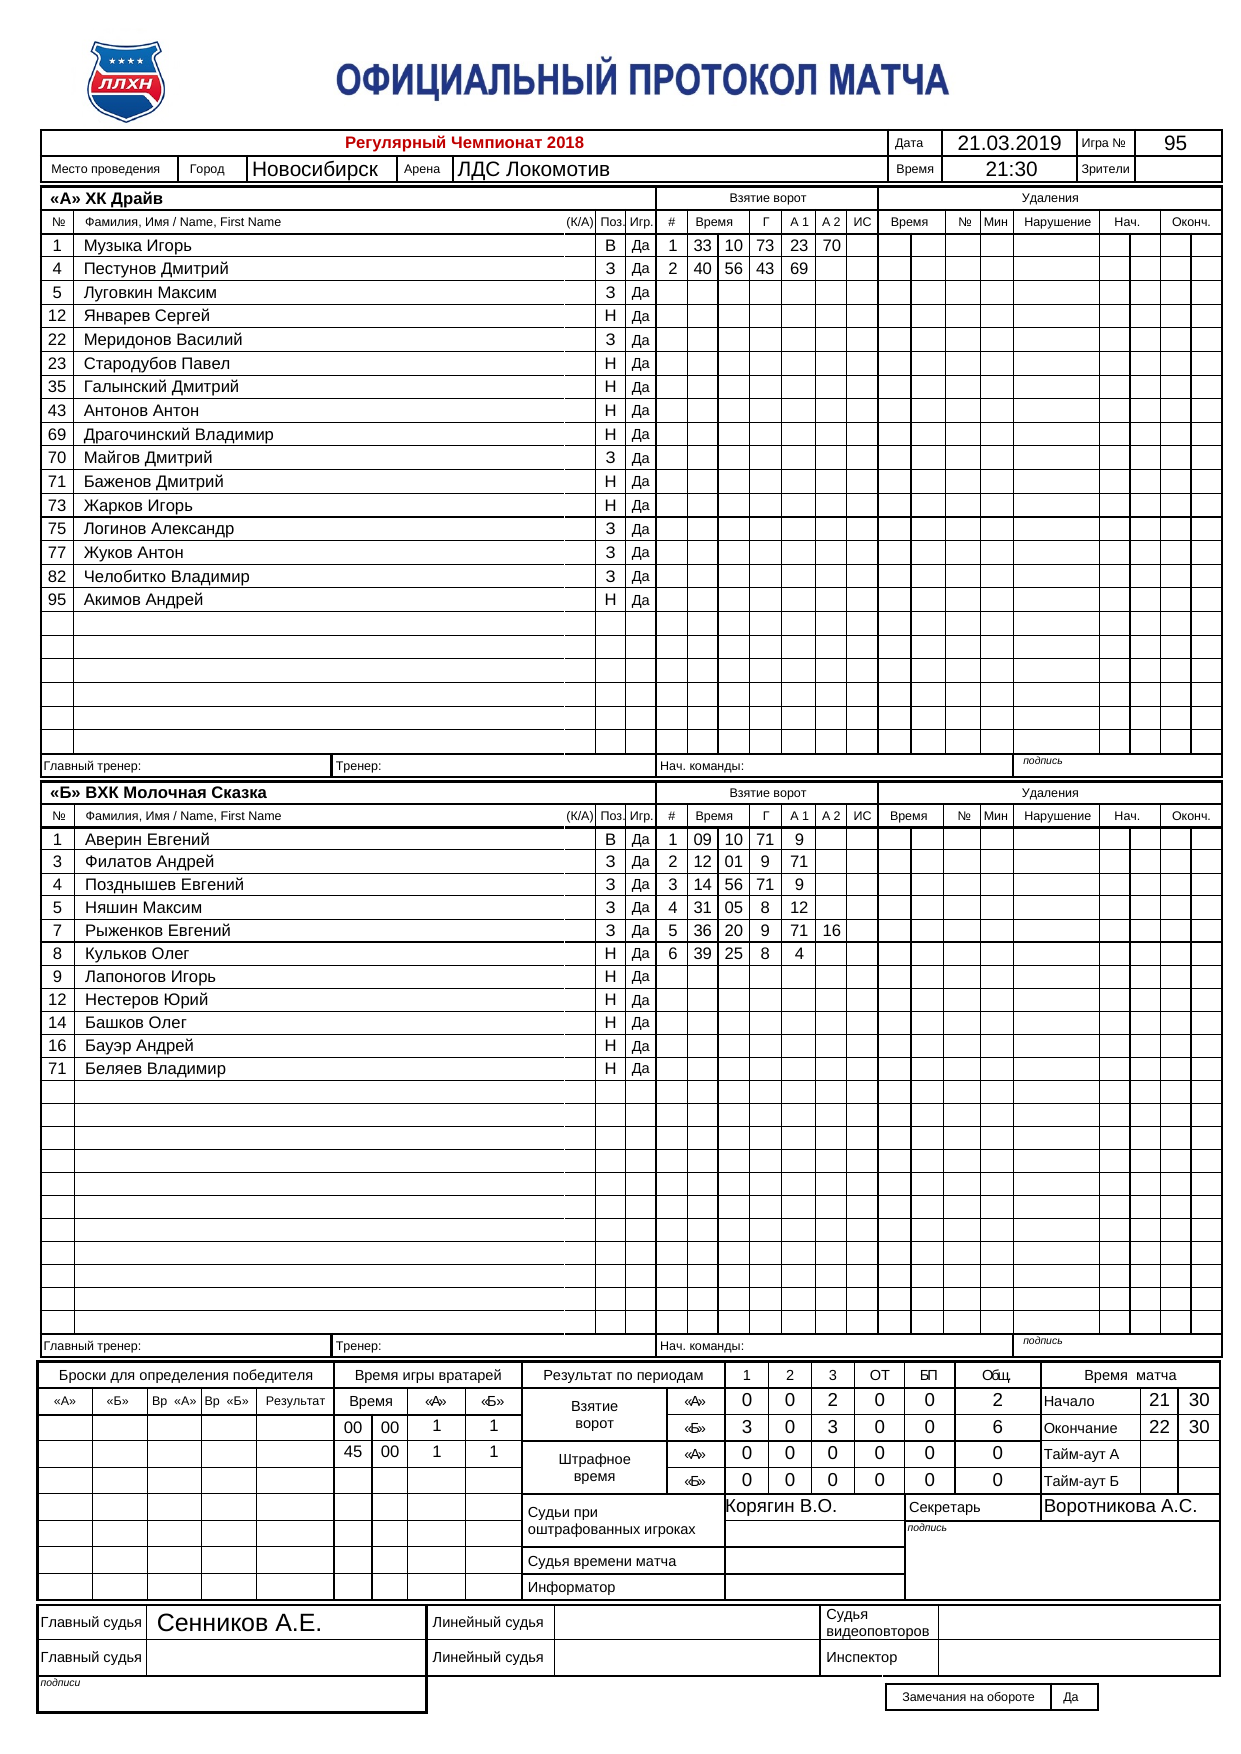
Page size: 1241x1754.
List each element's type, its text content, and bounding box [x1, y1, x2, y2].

table_cell [912, 1104, 943, 1126]
table_cell [657, 494, 687, 516]
table_cell [1192, 896, 1221, 918]
table_cell [626, 1150, 655, 1172]
table_cell [1131, 874, 1160, 895]
table_cell [93, 1574, 147, 1599]
table_cell [816, 730, 846, 753]
table_cell [42, 1173, 74, 1195]
table_cell [1014, 1311, 1099, 1333]
table_cell [93, 1547, 147, 1573]
table_cell [147, 1640, 425, 1675]
table_cell [847, 328, 877, 351]
table_cell [1141, 1468, 1177, 1493]
table_cell [944, 1173, 980, 1195]
table_cell [912, 1265, 943, 1287]
table_cell 12 [42, 305, 73, 327]
table_cell 4 [42, 257, 73, 280]
table_cell Да [626, 565, 655, 587]
table_cell 9 [750, 920, 781, 941]
table_cell [657, 446, 687, 469]
table_cell [1014, 943, 1099, 964]
table_cell [816, 1150, 846, 1172]
table_cell 71 [782, 920, 815, 941]
table_cell 10 [719, 829, 749, 849]
table_cell [981, 1150, 1013, 1172]
table_cell [981, 943, 1013, 964]
table_cell [782, 1173, 815, 1195]
table_cell [1161, 376, 1190, 398]
table_cell [75, 1104, 564, 1126]
table_cell [565, 1035, 595, 1057]
table_cell [750, 565, 781, 587]
table_cell [879, 328, 910, 351]
table_cell [1192, 1196, 1221, 1218]
table_cell [912, 683, 945, 706]
table_cell Да [626, 399, 655, 422]
table_cell ЛДС Локомотив [454, 157, 887, 181]
table_cell 05 [719, 896, 749, 918]
table_cell [719, 1150, 749, 1172]
table_cell [1161, 659, 1190, 682]
table_cell [847, 612, 877, 634]
table_cell [626, 1219, 655, 1241]
table_cell [816, 1035, 846, 1057]
table_cell [847, 352, 877, 374]
table_cell [596, 1081, 625, 1103]
table_cell [1100, 423, 1129, 445]
table_cell [944, 874, 980, 895]
table_cell [42, 1196, 74, 1218]
table_cell [1099, 1682, 1220, 1711]
table_cell [1100, 1242, 1129, 1264]
table_cell Н [596, 1012, 625, 1033]
table_cell Судья видеоповторов [821, 1606, 938, 1639]
table_cell [719, 1196, 749, 1218]
table_cell [981, 989, 1013, 1011]
table_cell [1161, 612, 1190, 634]
table_cell [879, 1288, 910, 1310]
table_cell [657, 659, 687, 682]
table_cell [1100, 612, 1129, 634]
table_cell [782, 305, 815, 327]
table_cell [946, 730, 980, 753]
table_cell 16 [42, 1035, 74, 1057]
table_cell [981, 399, 1013, 422]
table_cell [565, 588, 595, 611]
table_cell [782, 281, 815, 303]
table_cell [373, 1494, 407, 1520]
table_cell Главный тренер: [42, 755, 330, 776]
table_cell [944, 1081, 980, 1103]
table_cell [466, 1521, 521, 1546]
table_cell [1161, 1150, 1190, 1172]
table_cell Акимов Андрей [74, 588, 564, 611]
table_cell [847, 470, 877, 493]
table_cell Стародубов Павел [74, 352, 564, 374]
table_cell 77 [42, 541, 73, 564]
table_cell 69 [782, 257, 815, 280]
table_cell [688, 1173, 717, 1195]
table_cell [1192, 1012, 1221, 1033]
table_cell [39, 1416, 92, 1440]
table_cell [981, 896, 1013, 918]
table_cell [466, 1574, 521, 1599]
table_cell [1014, 683, 1099, 706]
table_cell Да [626, 281, 655, 303]
table_cell 3 [726, 1415, 768, 1440]
table_cell Н [596, 399, 625, 422]
table_cell [657, 1012, 687, 1033]
table_cell Да [626, 235, 655, 256]
table_cell [1014, 966, 1099, 987]
table_cell [1014, 376, 1099, 398]
table_cell [1192, 305, 1221, 327]
table_cell [1136, 157, 1221, 181]
table_cell [946, 659, 980, 682]
table_cell [847, 1127, 877, 1149]
table_cell [1131, 588, 1160, 611]
table_cell [726, 1521, 904, 1546]
table_cell [596, 683, 625, 706]
table_cell [847, 943, 877, 964]
table_cell [93, 1494, 147, 1520]
table_cell [1161, 896, 1190, 918]
table_cell [335, 1574, 371, 1599]
table_cell [719, 1127, 749, 1149]
table_cell [816, 281, 846, 303]
table_cell [75, 1196, 564, 1218]
table_cell [657, 707, 687, 729]
table_cell [750, 707, 781, 729]
table_cell [981, 707, 1013, 729]
table_cell [626, 1104, 655, 1126]
table_cell [1161, 1127, 1190, 1149]
table_cell [782, 636, 815, 658]
table_cell [1131, 659, 1160, 682]
table_cell [719, 1058, 749, 1079]
table_cell [74, 659, 564, 682]
table_cell [847, 850, 877, 872]
table_cell [981, 1288, 1013, 1310]
table_cell [879, 235, 910, 256]
table_cell 0 [956, 1442, 1040, 1467]
table_cell [688, 1311, 717, 1333]
table_cell [1131, 612, 1160, 634]
table_cell [782, 683, 815, 706]
table_cell [373, 1574, 407, 1599]
table_cell Да [626, 376, 655, 398]
table_cell [847, 1104, 877, 1126]
table_cell [816, 1173, 846, 1195]
table_cell [1192, 541, 1221, 564]
table_cell Да [626, 494, 655, 516]
table_cell [565, 399, 595, 422]
table_cell [879, 518, 910, 540]
table_cell [981, 874, 1013, 895]
table_cell [719, 659, 749, 682]
table_cell [719, 305, 749, 327]
table_cell [688, 281, 717, 303]
table_cell [944, 1265, 980, 1287]
table_cell [939, 1640, 1219, 1675]
table_cell [1014, 707, 1099, 729]
table_cell [626, 730, 655, 753]
table_cell № [946, 211, 980, 233]
table_cell [1192, 446, 1221, 469]
table_cell Время [879, 805, 943, 826]
table_cell [883, 1677, 1220, 1681]
table_cell [944, 1127, 980, 1149]
table_cell [879, 1035, 910, 1057]
table_cell [75, 1242, 564, 1264]
table_cell [719, 1242, 749, 1264]
table_cell [981, 1196, 1013, 1218]
table_cell 70 [816, 235, 846, 256]
table_cell Да [626, 1058, 655, 1079]
table_cell [565, 376, 595, 398]
table_header Общ. [956, 1363, 1040, 1387]
table_cell [1014, 850, 1099, 872]
table_cell 0 [812, 1442, 854, 1467]
table_cell Да [626, 896, 655, 918]
table_cell [148, 1574, 201, 1599]
table_cell Рыженков Евгений [75, 920, 564, 941]
table_cell [1100, 399, 1129, 422]
table_cell [42, 730, 73, 753]
table_cell [847, 399, 877, 422]
table_cell [782, 966, 815, 987]
table_cell [74, 612, 564, 634]
table_cell [879, 874, 910, 895]
table_cell [847, 257, 877, 280]
table_cell [782, 1012, 815, 1033]
table_cell [912, 829, 943, 849]
table_cell [750, 1104, 781, 1126]
table_cell [946, 636, 980, 658]
table_cell Зрители [1078, 157, 1134, 181]
table_cell [816, 541, 846, 564]
table_cell [688, 328, 717, 351]
table_cell [688, 1012, 717, 1033]
table_cell [1100, 281, 1129, 303]
table_cell [912, 328, 945, 351]
table_cell [946, 446, 980, 469]
table_cell 35 [42, 376, 73, 398]
table_cell [981, 305, 1013, 327]
table_cell [719, 399, 749, 422]
table_cell [688, 612, 717, 634]
table_cell [750, 376, 781, 398]
table_cell [912, 636, 945, 658]
table_cell [719, 612, 749, 634]
table_cell [565, 1012, 595, 1033]
table_cell [946, 494, 980, 516]
table_cell [1131, 470, 1160, 493]
table_cell [1161, 470, 1190, 493]
table_cell Баженов Дмитрий [74, 470, 564, 493]
table_cell [1161, 518, 1190, 540]
table_cell [981, 612, 1013, 634]
table_cell Мин [981, 805, 1013, 826]
table_cell Время [688, 805, 749, 826]
table_cell [912, 1311, 943, 1333]
table_cell [726, 1575, 904, 1599]
table_cell Антонов Антон [74, 399, 564, 422]
table_cell [1192, 920, 1221, 941]
table_cell [847, 281, 877, 303]
table_cell 0 [905, 1442, 954, 1467]
table_cell [750, 636, 781, 658]
table_cell [1192, 659, 1221, 682]
table_cell [750, 1035, 781, 1057]
table_cell [782, 1196, 815, 1218]
table_cell [148, 1416, 201, 1440]
table_cell [75, 1173, 564, 1195]
table_cell [1192, 328, 1221, 351]
table_cell 9 [782, 874, 815, 895]
table_cell [1131, 1242, 1160, 1264]
table_cell [1131, 1150, 1160, 1172]
table_cell [750, 1219, 781, 1241]
table_cell [1131, 989, 1160, 1011]
table_cell [912, 518, 945, 540]
table_cell [565, 943, 595, 964]
table_cell [750, 470, 781, 493]
table_cell [1014, 565, 1099, 587]
table_cell [688, 541, 717, 564]
table_cell Нач. команды: [657, 1335, 1012, 1356]
table_cell [1192, 1058, 1221, 1079]
table_cell [202, 1547, 256, 1573]
table_cell [847, 1288, 877, 1310]
table_cell [1192, 281, 1221, 303]
table_cell [912, 470, 945, 493]
table_cell [1192, 1127, 1221, 1149]
table_header Удаления [879, 783, 1221, 803]
table_cell [946, 423, 980, 445]
table_cell [1192, 588, 1221, 611]
table_cell [879, 1311, 910, 1333]
table_cell [782, 1058, 815, 1079]
table_cell [75, 1311, 564, 1333]
table_cell № [42, 211, 73, 233]
table_cell [688, 565, 717, 587]
table_cell [782, 565, 815, 587]
table_cell [257, 1416, 333, 1440]
table_cell [596, 612, 625, 634]
table_cell [981, 376, 1013, 398]
table_cell Нач. [1100, 805, 1160, 826]
table_cell [1131, 399, 1160, 422]
table_cell [847, 659, 877, 682]
table_cell [816, 305, 846, 327]
table_cell [1192, 730, 1221, 753]
table_cell [657, 612, 687, 634]
table_cell [879, 1265, 910, 1287]
table_cell [688, 730, 717, 753]
table_cell В [596, 235, 625, 256]
table_cell [750, 1288, 781, 1310]
table_cell [879, 565, 910, 587]
table_cell [42, 1311, 74, 1333]
table_cell [1100, 1104, 1129, 1126]
table_cell [688, 1058, 717, 1079]
table_cell [93, 1468, 147, 1493]
table_cell [257, 1547, 333, 1573]
table_cell 40 [688, 257, 717, 280]
table_cell [981, 588, 1013, 611]
table_cell [782, 541, 815, 564]
table_cell [1131, 1058, 1160, 1079]
table_cell [1161, 829, 1190, 849]
table_cell [1161, 850, 1190, 872]
table_cell [912, 1150, 943, 1172]
table_cell Оконч. [1161, 211, 1221, 233]
table_cell [981, 565, 1013, 587]
table_cell [1192, 470, 1221, 493]
table_cell 0 [769, 1389, 811, 1413]
table_cell [750, 1196, 781, 1218]
table_cell 3 [812, 1415, 854, 1440]
table_cell 43 [750, 257, 781, 280]
table_cell [657, 352, 687, 374]
table_cell [1100, 1196, 1129, 1218]
table_cell А 2 [816, 211, 846, 233]
table_cell [93, 1521, 147, 1546]
table_cell [75, 1288, 564, 1310]
table_cell [657, 518, 687, 540]
table_cell [1192, 943, 1221, 964]
table_cell Меридонов Василий [74, 328, 564, 351]
table_header 21.03.2019 [943, 131, 1076, 155]
table_cell [657, 730, 687, 753]
table_cell Корягин В.О. [726, 1495, 904, 1520]
table_cell Сенников А.Е. [147, 1606, 425, 1639]
table_cell [1192, 874, 1221, 895]
table_cell [879, 376, 910, 398]
table_cell [946, 707, 980, 729]
table_cell [75, 1127, 564, 1149]
table_cell [657, 1127, 687, 1149]
table_cell 2 [657, 257, 687, 280]
table_cell З [596, 874, 625, 895]
table_header Игра № [1078, 131, 1134, 155]
table_cell З [596, 920, 625, 941]
table_cell Фамилия, Имя / Name, First Name [74, 211, 565, 233]
table_cell [847, 989, 877, 1011]
table_cell Н [596, 966, 625, 987]
table_cell [816, 943, 846, 964]
table_cell Судья времени матча [523, 1548, 724, 1573]
table_cell [1131, 829, 1160, 849]
table_cell Игр. [626, 805, 655, 826]
table_cell 1 [657, 829, 687, 849]
table_cell [847, 1265, 877, 1287]
table_cell [565, 707, 595, 729]
table_cell [657, 966, 687, 987]
table_cell [981, 966, 1013, 987]
table_cell «А» [668, 1442, 724, 1467]
table_cell [946, 541, 980, 564]
table_cell [373, 1547, 407, 1573]
table_cell [565, 541, 595, 564]
table_cell [565, 850, 595, 872]
table_cell [816, 423, 846, 445]
table_cell [1014, 730, 1099, 753]
table_cell [1100, 328, 1129, 351]
table_cell 22 [42, 328, 73, 351]
table_cell Взятие ворот [523, 1389, 666, 1440]
table_cell [42, 1265, 74, 1287]
table_cell Няшин Максим [75, 896, 564, 918]
table_cell [946, 235, 980, 256]
table_cell 4 [657, 896, 687, 918]
table_cell [879, 494, 910, 516]
table_cell [816, 1196, 846, 1218]
table_cell Новосибирск [248, 157, 396, 181]
table_cell [657, 1081, 687, 1103]
table_cell Пестунов Дмитрий [74, 257, 564, 280]
table_cell [912, 257, 945, 280]
table_cell [847, 1196, 877, 1218]
table_cell [688, 1288, 717, 1310]
table_cell [981, 1104, 1013, 1126]
table_cell [565, 636, 595, 658]
table_cell 9 [750, 850, 781, 872]
table_cell [42, 683, 73, 706]
table_cell [257, 1574, 333, 1599]
table_cell [688, 446, 717, 469]
table_cell [1161, 305, 1190, 327]
table_cell [912, 423, 945, 445]
table_cell [1161, 588, 1190, 611]
table_cell [944, 1104, 980, 1126]
table_cell [816, 612, 846, 634]
table_cell [1100, 1081, 1129, 1103]
table_cell [816, 1127, 846, 1149]
table_cell [1100, 850, 1129, 872]
table_cell Тренер: [333, 1335, 655, 1356]
table_cell [42, 1081, 74, 1103]
table_cell [816, 1058, 846, 1079]
table_cell [1014, 1219, 1099, 1241]
table_cell [719, 966, 749, 987]
table_cell [981, 1058, 1013, 1079]
table_cell 95 [42, 588, 73, 611]
table_cell [879, 1150, 910, 1172]
table_cell [565, 1104, 595, 1126]
table_cell Н [596, 423, 625, 445]
table_cell [657, 1058, 687, 1079]
table_cell [816, 1311, 846, 1333]
table_cell [1100, 352, 1129, 374]
table_cell [816, 896, 846, 918]
table_cell [657, 328, 687, 351]
table_cell [847, 494, 877, 516]
table_cell [1192, 1242, 1221, 1264]
table_cell [1014, 257, 1099, 280]
table_cell Нач. команды: [657, 755, 1012, 776]
table_cell 73 [42, 494, 73, 516]
table_cell [912, 399, 945, 422]
table_cell Луговкин Максим [74, 281, 564, 303]
table_cell 2 [812, 1389, 854, 1413]
table_cell [981, 1012, 1013, 1033]
table_header Да [1052, 1685, 1097, 1709]
table_cell [555, 1606, 819, 1639]
table_header БП [905, 1363, 954, 1387]
table_cell [981, 1311, 1013, 1333]
table_cell [816, 446, 846, 469]
table_cell [726, 1548, 904, 1573]
table_cell [1161, 874, 1190, 895]
table_cell Н [596, 1058, 625, 1079]
table_cell «Б» [93, 1389, 147, 1413]
table_cell [879, 257, 910, 280]
table_cell [1192, 636, 1221, 658]
table_cell [688, 966, 717, 987]
table_cell [847, 1242, 877, 1264]
table_cell [879, 281, 910, 303]
table_cell [1131, 423, 1160, 445]
table_cell [879, 612, 910, 634]
table_cell Н [596, 588, 625, 611]
table_cell [335, 1521, 371, 1546]
table_cell [782, 470, 815, 493]
table_cell [750, 1173, 781, 1195]
table_cell [39, 1521, 92, 1546]
table_cell подпись [906, 1522, 1219, 1599]
table_cell [1014, 1012, 1099, 1033]
table_cell [408, 1547, 465, 1573]
table_cell 12 [42, 989, 74, 1011]
table_cell 2 [657, 850, 687, 872]
table_cell 00 [373, 1441, 407, 1467]
table_cell [912, 1173, 943, 1195]
table_cell [1161, 565, 1190, 587]
table_cell З [596, 446, 625, 469]
table_cell [565, 1173, 595, 1195]
table_cell [879, 829, 910, 849]
table_cell [1192, 1150, 1221, 1172]
table_cell [981, 920, 1013, 941]
table_cell З [596, 328, 625, 351]
table_cell З [596, 281, 625, 303]
table_cell [596, 1265, 625, 1287]
table_cell [879, 541, 910, 564]
table_cell [912, 541, 945, 564]
table_cell [879, 423, 910, 445]
table_cell 45 [335, 1441, 371, 1467]
table_cell [879, 399, 910, 422]
table_cell [688, 399, 717, 422]
table_cell [1131, 257, 1160, 280]
table_cell Да [626, 829, 655, 849]
table_cell [1014, 1196, 1099, 1218]
table_cell Н [596, 376, 625, 398]
table_cell [1192, 1219, 1221, 1241]
table_cell [688, 1081, 717, 1103]
table_cell [1161, 943, 1190, 964]
table_cell Секретарь [906, 1495, 1040, 1520]
table_header ОТ [855, 1363, 904, 1387]
table_cell Тайм-аут А [1042, 1441, 1140, 1467]
table_cell [879, 636, 910, 658]
table_cell [1192, 1288, 1221, 1310]
table_cell [946, 683, 980, 706]
table_cell [944, 1058, 980, 1079]
table_cell [1161, 1288, 1190, 1310]
table_cell [879, 446, 910, 469]
table_cell [719, 636, 749, 658]
table_cell [1161, 707, 1190, 729]
table_cell [847, 707, 877, 729]
table_cell З [596, 257, 625, 280]
table_cell [688, 588, 717, 611]
table_cell [1100, 920, 1129, 941]
table_cell ИС [847, 805, 877, 826]
table_cell [626, 1265, 655, 1287]
table_cell 4 [782, 943, 815, 964]
table_cell [816, 1104, 846, 1126]
table_cell [1014, 612, 1099, 634]
table_cell [74, 683, 564, 706]
table_cell 0 [905, 1389, 954, 1413]
table_cell [1131, 730, 1160, 753]
table_cell [816, 399, 846, 422]
table_cell [1014, 1265, 1099, 1287]
table_header 95 [1136, 131, 1221, 155]
table_cell Поз. [596, 805, 625, 826]
table_cell Да [626, 588, 655, 611]
table_cell [719, 518, 749, 540]
table_cell [565, 565, 595, 587]
table_cell [879, 707, 910, 729]
table_cell [944, 920, 980, 941]
table_cell [688, 518, 717, 540]
table_cell [782, 1035, 815, 1057]
table_cell [657, 1288, 687, 1310]
table_cell 36 [688, 920, 717, 941]
table_cell [750, 1265, 781, 1287]
table_cell [946, 518, 980, 540]
table_cell [782, 399, 815, 422]
table_cell [335, 1468, 371, 1493]
table_cell [912, 1081, 943, 1103]
table_cell [657, 399, 687, 422]
table_cell [944, 1196, 980, 1218]
table_cell [657, 1104, 687, 1126]
table_cell 8 [750, 943, 781, 964]
table_cell [750, 683, 781, 706]
table_cell [1161, 352, 1190, 374]
table_cell [148, 1494, 201, 1520]
table_cell [944, 1311, 980, 1333]
table_cell [626, 1081, 655, 1103]
table_cell 56 [719, 257, 749, 280]
table_cell [688, 494, 717, 516]
table_cell 09 [688, 829, 717, 849]
table_cell [750, 399, 781, 422]
table_cell [75, 1219, 564, 1241]
table_cell [626, 612, 655, 634]
table_cell [257, 1494, 333, 1520]
table_cell Бауэр Андрей [75, 1035, 564, 1057]
table_cell 0 [769, 1442, 811, 1467]
table_cell [626, 683, 655, 706]
table_cell [1100, 1127, 1129, 1149]
table_cell [912, 565, 945, 587]
table_cell [879, 1081, 910, 1103]
table_cell [1100, 874, 1129, 895]
table_cell [981, 470, 1013, 493]
table_cell [816, 470, 846, 493]
table_cell 10 [719, 235, 749, 256]
table_cell [1100, 257, 1129, 280]
table_cell [946, 588, 980, 611]
table_cell подпись [1014, 1335, 1221, 1356]
table_cell [847, 423, 877, 445]
table_cell [750, 588, 781, 611]
table_cell Да [626, 423, 655, 445]
table_cell [816, 1265, 846, 1287]
table_cell [202, 1521, 256, 1546]
table_cell [719, 1012, 749, 1033]
table_cell [1014, 1127, 1099, 1149]
table_cell [565, 352, 595, 374]
table_cell [688, 659, 717, 682]
table_cell [565, 874, 595, 895]
table_cell [879, 1127, 910, 1149]
table_cell [847, 920, 877, 941]
table_cell [42, 612, 73, 634]
table_cell [565, 730, 595, 753]
table_cell Г [750, 211, 781, 233]
table_cell «А» [39, 1389, 92, 1413]
table_cell 0 [905, 1468, 954, 1493]
table_cell [1131, 1288, 1160, 1310]
table_cell [1192, 1081, 1221, 1103]
table_cell 0 [855, 1415, 904, 1440]
table_cell № [944, 805, 980, 826]
table_cell [565, 1219, 595, 1241]
table_cell [373, 1521, 407, 1546]
table_cell [657, 1242, 687, 1264]
table_cell Н [596, 494, 625, 516]
table_header Удаления [879, 188, 1221, 209]
table_cell [944, 850, 980, 872]
table_cell [1100, 518, 1129, 540]
table_cell [782, 659, 815, 682]
table_cell [39, 1547, 92, 1573]
table_cell 70 [42, 446, 73, 469]
table_cell [847, 1311, 877, 1333]
table_cell [816, 683, 846, 706]
table_cell [74, 707, 564, 729]
table_cell [782, 446, 815, 469]
table_cell [565, 235, 595, 256]
table_cell Да [626, 446, 655, 469]
table_cell [428, 1677, 882, 1711]
table_cell 01 [719, 850, 749, 872]
table_cell Игр. [626, 211, 655, 233]
table_cell [1100, 1058, 1129, 1079]
table_cell [847, 588, 877, 611]
table_cell [879, 1242, 910, 1264]
table_cell [816, 328, 846, 351]
table_cell [879, 896, 910, 918]
table_cell [596, 1311, 625, 1333]
table_cell [565, 1081, 595, 1103]
table_cell (К/А) [565, 805, 595, 826]
table_cell Логинов Александр [74, 518, 564, 540]
table_cell [596, 707, 625, 729]
table_cell [1014, 305, 1099, 327]
table_cell Штрафное время [523, 1442, 666, 1493]
table_cell [879, 305, 910, 327]
table_cell [1100, 707, 1129, 729]
table_cell 71 [42, 470, 73, 493]
table_cell З [596, 541, 625, 564]
table_cell [847, 541, 877, 564]
table_cell [148, 1441, 201, 1467]
table_cell [1131, 636, 1160, 658]
table_cell [1161, 541, 1190, 564]
table_cell [782, 1288, 815, 1310]
table_cell [981, 235, 1013, 256]
table_cell [1014, 281, 1099, 303]
table_cell [93, 1416, 147, 1440]
table_cell [1131, 1173, 1160, 1195]
table_cell Да [626, 874, 655, 895]
table_cell З [596, 565, 625, 587]
table_cell [782, 518, 815, 540]
table_cell [657, 281, 687, 303]
table_cell [1179, 1468, 1219, 1493]
table_header Взятие ворот [657, 783, 877, 803]
table_header 1 [726, 1363, 768, 1387]
table_cell [1131, 305, 1160, 327]
table_cell [879, 1058, 910, 1079]
table_cell [1014, 989, 1099, 1011]
table_cell [944, 829, 980, 849]
table_cell [1014, 328, 1099, 351]
table_cell [657, 989, 687, 1011]
table_cell [816, 850, 846, 872]
table_cell [565, 446, 595, 469]
table_cell [202, 1468, 256, 1493]
table_cell 8 [750, 896, 781, 918]
table_cell [1100, 541, 1129, 564]
table_cell [719, 1104, 749, 1126]
table_cell [1100, 588, 1129, 611]
table_cell [981, 541, 1013, 564]
table_cell 0 [812, 1468, 854, 1493]
table_cell [1100, 1311, 1129, 1333]
table_cell 31 [688, 896, 717, 918]
table_cell [688, 1265, 717, 1287]
table_cell [1161, 1173, 1190, 1195]
table_cell [912, 1288, 943, 1310]
table_cell 1 [466, 1416, 521, 1440]
table_cell [981, 1127, 1013, 1149]
table_cell [1192, 1265, 1221, 1287]
table_cell Нестеров Юрий [75, 989, 564, 1011]
table_cell [912, 1035, 943, 1057]
table_cell [782, 588, 815, 611]
table_cell [946, 565, 980, 587]
table_cell [750, 518, 781, 540]
table_cell 5 [657, 920, 687, 941]
table_cell [981, 850, 1013, 872]
table_cell [981, 281, 1013, 303]
table_cell [688, 376, 717, 398]
table_cell [1100, 966, 1129, 987]
table_cell [335, 1494, 371, 1520]
table_cell [1014, 470, 1099, 493]
table_cell Да [626, 920, 655, 941]
table_cell [816, 1012, 846, 1033]
table_cell [816, 1242, 846, 1264]
table_cell Н [596, 352, 625, 374]
table_cell 0 [726, 1389, 768, 1413]
table_cell Результат [257, 1389, 333, 1413]
table_cell [408, 1468, 465, 1493]
table_cell Н [596, 989, 625, 1011]
table_cell [782, 1127, 815, 1149]
table_header Взятие ворот [657, 188, 877, 209]
table_cell [719, 1288, 749, 1310]
table_cell [782, 1219, 815, 1241]
table_cell [912, 989, 943, 1011]
table_cell [879, 850, 910, 872]
table_cell [42, 1219, 74, 1241]
table_cell [565, 920, 595, 941]
table_cell [847, 235, 877, 256]
table_cell [1131, 1311, 1160, 1333]
table_cell [981, 1265, 1013, 1287]
table_cell [847, 1058, 877, 1079]
table_cell [1161, 636, 1190, 658]
table_cell Музыка Игорь [74, 235, 564, 256]
table_cell [148, 1521, 201, 1546]
table_cell [847, 730, 877, 753]
table_cell [750, 541, 781, 564]
table_cell Инспектор [821, 1640, 938, 1675]
table_cell [565, 1058, 595, 1079]
table_cell [1100, 494, 1129, 516]
table_cell [912, 446, 945, 469]
table_cell [981, 1242, 1013, 1264]
table_cell [688, 352, 717, 374]
table_cell [1100, 235, 1129, 256]
table_cell 33 [688, 235, 717, 256]
table_cell 9 [782, 829, 815, 849]
table_cell [912, 305, 945, 327]
table_cell [847, 565, 877, 587]
table_cell [946, 352, 980, 374]
table_cell [816, 565, 846, 587]
table_cell [1100, 1150, 1129, 1172]
table_cell [42, 636, 73, 658]
table_cell [596, 1150, 625, 1172]
table_cell [565, 659, 595, 682]
table_cell [565, 518, 595, 540]
table_cell Главный судья [39, 1640, 146, 1675]
table_cell [1131, 707, 1160, 729]
table_cell [657, 1196, 687, 1218]
table_cell [981, 659, 1013, 682]
table_cell [946, 257, 980, 280]
table_cell [879, 943, 910, 964]
table_cell [981, 446, 1013, 469]
table_cell Да [626, 305, 655, 327]
table_cell 30 [1179, 1415, 1219, 1440]
table_cell [1131, 896, 1160, 918]
table_cell [1161, 1058, 1190, 1079]
table_cell [719, 1265, 749, 1287]
table_cell Да [626, 966, 655, 987]
table_cell Арена [398, 157, 452, 181]
table_cell [1131, 281, 1160, 303]
table_cell [719, 1173, 749, 1195]
table_header Замечания на обороте [887, 1685, 1050, 1709]
table_cell [816, 376, 846, 398]
table_cell [782, 730, 815, 753]
table_cell 5 [42, 281, 73, 303]
table_cell [1100, 1173, 1129, 1195]
table_cell [1131, 966, 1160, 987]
table_cell [719, 565, 749, 587]
table_cell [847, 446, 877, 469]
table_cell подписи [39, 1677, 425, 1711]
table_cell Нарушение [1014, 805, 1099, 826]
table_cell [944, 989, 980, 1011]
table_cell [719, 281, 749, 303]
table_cell [1014, 235, 1099, 256]
table_cell А 1 [782, 805, 815, 826]
table_cell [1161, 1265, 1190, 1287]
table_cell [719, 446, 749, 469]
table_cell [782, 989, 815, 1011]
table_cell [1014, 352, 1099, 374]
table_cell Да [626, 1012, 655, 1033]
table_cell [1131, 1196, 1160, 1218]
table_cell [596, 636, 625, 658]
table_cell [1161, 494, 1190, 516]
table_cell [750, 1311, 781, 1333]
table_cell 20 [719, 920, 749, 941]
table_cell [39, 1468, 92, 1493]
table_cell # [657, 805, 687, 826]
table_cell [657, 588, 687, 611]
table_cell [1161, 683, 1190, 706]
table_cell 23 [42, 352, 73, 374]
table_cell [657, 1311, 687, 1333]
table_cell [565, 423, 595, 445]
table_cell Да [626, 850, 655, 872]
table_cell [657, 541, 687, 564]
table_cell 56 [719, 874, 749, 895]
table_cell [42, 659, 73, 682]
table_cell 1 [408, 1416, 465, 1440]
table_cell Время [879, 211, 945, 233]
table_cell 82 [42, 565, 73, 587]
table_cell Майгов Дмитрий [74, 446, 564, 469]
table_cell [657, 1035, 687, 1057]
table_cell [1014, 1081, 1099, 1103]
table_cell [1161, 257, 1190, 280]
table_cell [944, 1150, 980, 1172]
table_cell [912, 707, 945, 729]
table_cell В [596, 829, 625, 849]
table_cell № [42, 805, 74, 826]
table_cell Нарушение [1014, 211, 1099, 233]
table_cell [565, 494, 595, 516]
table_cell [912, 376, 945, 398]
table_cell [93, 1441, 147, 1467]
table_cell [912, 235, 945, 256]
table_cell Жуков Антон [74, 541, 564, 564]
table_cell [912, 1196, 943, 1218]
table_cell 4 [42, 874, 74, 895]
table_cell [257, 1441, 333, 1467]
table_cell 00 [335, 1416, 371, 1440]
table_cell [782, 707, 815, 729]
table_cell [1192, 399, 1221, 422]
table_cell [816, 1081, 846, 1103]
table_cell [657, 423, 687, 445]
table_cell [981, 1219, 1013, 1241]
table_cell 71 [42, 1058, 74, 1079]
table_cell [1192, 257, 1221, 280]
table_cell [626, 636, 655, 658]
table_cell Г [750, 805, 781, 826]
table_cell [816, 829, 846, 849]
table_cell [981, 1035, 1013, 1057]
table_cell Галынский Дмитрий [74, 376, 564, 398]
table_cell [981, 328, 1013, 351]
table_cell Нач. [1100, 211, 1160, 233]
table_cell [750, 1150, 781, 1172]
table_cell (К/А) [565, 211, 595, 233]
table_cell [1131, 1104, 1160, 1126]
table_header «А» ХК Драйв [42, 188, 655, 209]
table_header Дата [889, 131, 941, 155]
table_cell [946, 281, 980, 303]
table_cell [1014, 423, 1099, 445]
table_cell [1100, 659, 1129, 682]
table_cell [847, 1081, 877, 1103]
table_cell [879, 1104, 910, 1126]
table_cell [750, 305, 781, 327]
table_cell [1161, 1081, 1190, 1103]
table_cell [657, 636, 687, 658]
table_cell Фамилия, Имя / Name, First Name [75, 805, 565, 826]
table_cell [466, 1547, 521, 1573]
table_header Время матча [1042, 1363, 1219, 1387]
table_cell Мин [981, 211, 1013, 233]
table_cell [657, 470, 687, 493]
table_cell [981, 423, 1013, 445]
table_cell [1131, 683, 1160, 706]
table_cell [688, 683, 717, 706]
table_cell [39, 1494, 92, 1520]
table_cell [944, 896, 980, 918]
table_cell [847, 305, 877, 327]
table_cell [565, 896, 595, 918]
table_cell [565, 1127, 595, 1149]
table_cell [879, 730, 910, 753]
table_cell [1100, 1012, 1129, 1033]
table_cell 14 [42, 1012, 74, 1033]
table_cell [1014, 1288, 1099, 1310]
table_cell [750, 659, 781, 682]
table_cell «А» [668, 1389, 724, 1413]
table_cell [1100, 470, 1129, 493]
table_cell [981, 257, 1013, 280]
table_cell [1131, 943, 1160, 964]
table_cell 21 [1141, 1389, 1177, 1413]
table_cell [912, 1012, 943, 1033]
table_cell [688, 423, 717, 445]
table_cell [688, 1127, 717, 1149]
table_cell [816, 518, 846, 540]
table_cell [688, 1150, 717, 1172]
table_cell «Б» [668, 1468, 724, 1493]
table_cell 1 [466, 1441, 521, 1467]
table_cell [408, 1494, 465, 1520]
table_cell [202, 1494, 256, 1520]
table_header 3 [812, 1363, 854, 1387]
table_cell [1161, 1196, 1190, 1218]
table_cell [688, 707, 717, 729]
table_cell [1161, 1104, 1190, 1126]
table_cell [626, 707, 655, 729]
table_cell [879, 352, 910, 374]
table_cell [1100, 730, 1129, 753]
table_cell 0 [726, 1468, 768, 1493]
table_cell «Б» [668, 1415, 724, 1440]
table_header Время игры вратарей [335, 1363, 521, 1387]
table_cell 71 [750, 829, 781, 849]
table_cell [847, 376, 877, 398]
table_cell Окончание [1042, 1415, 1140, 1440]
table_cell [1100, 896, 1129, 918]
table_cell [782, 352, 815, 374]
table_header «Б» ВХК Молочная Сказка [42, 783, 655, 803]
table_cell 2 [956, 1389, 1040, 1413]
table_cell [657, 565, 687, 587]
table_cell 7 [42, 920, 74, 941]
table_cell [816, 257, 846, 280]
table_cell [1100, 1035, 1129, 1057]
table_cell [847, 636, 877, 658]
table_cell [750, 612, 781, 634]
table_cell [626, 1311, 655, 1333]
table_cell [816, 1288, 846, 1310]
table_cell Время [688, 211, 749, 233]
table_cell [981, 683, 1013, 706]
table_cell [1100, 683, 1129, 706]
table_cell [750, 966, 781, 987]
table_cell [148, 1547, 201, 1573]
table_cell [1100, 376, 1129, 398]
table_cell Главный судья [39, 1606, 146, 1639]
table_cell [816, 707, 846, 729]
table_cell [565, 257, 595, 280]
table_cell [1131, 1219, 1160, 1241]
table_cell [1131, 518, 1160, 540]
table_header 2 [769, 1363, 811, 1387]
table_cell [1014, 874, 1099, 895]
table_cell [912, 920, 943, 941]
table_cell [1100, 1288, 1129, 1310]
table_cell [944, 966, 980, 987]
table_cell [1131, 1012, 1160, 1033]
table_cell Да [626, 541, 655, 564]
table_cell [816, 989, 846, 1011]
table_cell [1161, 1219, 1190, 1241]
table_cell Судьи при оштрафованных игроках [523, 1495, 724, 1546]
picture [5, 28, 1179, 129]
table_cell [912, 588, 945, 611]
table_cell [912, 943, 943, 964]
table_cell [408, 1521, 465, 1546]
table_cell [202, 1441, 256, 1467]
table_cell [657, 1173, 687, 1195]
table_cell [657, 683, 687, 706]
table_cell [688, 1035, 717, 1057]
table_cell [565, 1288, 595, 1310]
table_cell [1131, 920, 1160, 941]
table_cell [912, 966, 943, 987]
table_cell [782, 1242, 815, 1264]
table_cell [1161, 399, 1190, 422]
table_cell [335, 1547, 371, 1573]
table_cell [981, 829, 1013, 849]
table_cell [912, 352, 945, 374]
table_cell [565, 966, 595, 987]
table_cell [1161, 920, 1190, 941]
table_cell [688, 305, 717, 327]
table_cell [1131, 352, 1160, 374]
table_cell [1131, 328, 1160, 351]
table_cell [1014, 518, 1099, 540]
table_cell [719, 470, 749, 493]
table_cell [912, 730, 945, 753]
table_cell [912, 281, 945, 303]
table_cell [946, 305, 980, 327]
table_cell [1131, 565, 1160, 587]
table_cell [719, 1081, 749, 1103]
table_cell [565, 1196, 595, 1218]
table_cell [688, 1242, 717, 1264]
table_cell [879, 683, 910, 706]
table_cell [912, 850, 943, 872]
table_cell [1014, 1150, 1099, 1172]
table_cell [912, 1219, 943, 1241]
table_cell [1161, 235, 1190, 256]
table_cell 73 [750, 235, 781, 256]
table_cell З [596, 518, 625, 540]
table_cell Место проведения [42, 157, 177, 181]
table_cell 12 [782, 896, 815, 918]
table_cell [1131, 235, 1160, 256]
table_cell [879, 470, 910, 493]
table_cell [816, 636, 846, 658]
table_cell [719, 328, 749, 351]
table_cell [1131, 1081, 1160, 1103]
table_cell [719, 494, 749, 516]
table_cell [1161, 966, 1190, 987]
table_cell [75, 1081, 564, 1103]
table_cell [939, 1606, 1219, 1639]
table_cell [373, 1468, 407, 1493]
table_cell Н [596, 305, 625, 327]
table_cell [782, 494, 815, 516]
table_cell [1014, 588, 1099, 611]
table_cell [596, 730, 625, 753]
table_cell [1192, 989, 1221, 1011]
table_cell [1014, 446, 1099, 469]
table_cell [1014, 920, 1099, 941]
table_cell [912, 612, 945, 634]
table_cell [981, 1173, 1013, 1195]
table_cell [946, 399, 980, 422]
table_cell [816, 659, 846, 682]
table_cell [1192, 1035, 1221, 1057]
table_cell Да [626, 257, 655, 280]
table_cell 0 [855, 1442, 904, 1467]
table_cell [782, 376, 815, 398]
table_cell «Б » [466, 1389, 521, 1413]
table_cell 69 [42, 423, 73, 445]
table_cell [782, 328, 815, 351]
table_cell [719, 707, 749, 729]
table_cell [74, 730, 564, 753]
table_cell [847, 874, 877, 895]
table_cell подпись [1014, 755, 1221, 776]
table_cell [847, 1012, 877, 1033]
table_cell [981, 636, 1013, 658]
table_cell Да [626, 1035, 655, 1057]
table_cell 75 [42, 518, 73, 540]
table_cell [1179, 1441, 1219, 1467]
table_cell [1192, 966, 1221, 987]
table_cell 43 [42, 399, 73, 422]
table_cell [565, 683, 595, 706]
table_cell 21:30 [943, 157, 1076, 181]
table_cell 0 [956, 1468, 1040, 1493]
table_cell 39 [688, 943, 717, 964]
table_cell [879, 966, 910, 987]
table_cell Время [335, 1389, 407, 1413]
table_cell 71 [782, 850, 815, 872]
table_cell [879, 989, 910, 1011]
table_cell [782, 423, 815, 445]
table_cell 1 [408, 1441, 465, 1467]
table_cell [1192, 494, 1221, 516]
table_cell [782, 1104, 815, 1126]
table_cell З [596, 896, 625, 918]
table_cell [565, 328, 595, 351]
table_cell [1161, 1012, 1190, 1033]
table_cell Линейный судья [428, 1606, 554, 1639]
table_cell [944, 1035, 980, 1057]
table_cell [688, 1104, 717, 1126]
table_cell 1 [657, 235, 687, 256]
table_cell [719, 376, 749, 398]
table_cell [1014, 494, 1099, 516]
table_cell Жарков Игорь [74, 494, 564, 516]
table_cell [1014, 1058, 1099, 1079]
table_cell 71 [750, 874, 781, 895]
table_cell Тренер: [333, 755, 655, 776]
table_cell [1192, 829, 1221, 849]
table_cell [1161, 989, 1190, 1011]
table_cell [657, 1219, 687, 1241]
table_cell [596, 1219, 625, 1241]
table_cell [1014, 541, 1099, 564]
table_cell [466, 1468, 521, 1493]
table_cell [1192, 518, 1221, 540]
table_cell [1100, 446, 1129, 469]
table_cell [39, 1574, 92, 1599]
table_cell [981, 518, 1013, 540]
table_cell Воротникова А.С. [1042, 1495, 1219, 1520]
table_cell 0 [855, 1389, 904, 1413]
table_cell Да [626, 989, 655, 1011]
table_header Броски для определения победителя [39, 1363, 333, 1387]
table_cell [565, 1265, 595, 1287]
table_cell [944, 943, 980, 964]
table_cell [816, 1219, 846, 1241]
table_cell [981, 494, 1013, 516]
table_cell [750, 1127, 781, 1149]
table_cell Да [626, 518, 655, 540]
table_cell [688, 989, 717, 1011]
table_cell ИС [847, 211, 877, 233]
table_cell [782, 612, 815, 634]
table_cell [719, 1219, 749, 1241]
table_cell 12 [688, 850, 717, 872]
table_cell 25 [719, 943, 749, 964]
table_cell [42, 1127, 74, 1149]
table_cell [847, 1173, 877, 1195]
table_cell 9 [42, 966, 74, 987]
table_cell [1192, 1104, 1221, 1126]
table_cell Тайм-аут Б [1042, 1468, 1140, 1493]
table_cell Аверин Евгений [75, 829, 564, 849]
table_cell 22 [1141, 1415, 1177, 1440]
table_cell [750, 352, 781, 374]
table_cell 30 [1179, 1389, 1219, 1413]
table_cell [719, 1035, 749, 1057]
table_cell [816, 874, 846, 895]
table_cell [750, 730, 781, 753]
table_cell [719, 588, 749, 611]
table_cell А 2 [816, 805, 846, 826]
table_cell Поз. [596, 211, 625, 233]
table_cell Н [596, 943, 625, 964]
table_cell [1131, 1035, 1160, 1057]
table_cell [1014, 829, 1099, 849]
table_cell [912, 659, 945, 682]
table_cell [944, 1288, 980, 1310]
table_cell [565, 305, 595, 327]
table_cell [688, 1196, 717, 1218]
table_cell 0 [855, 1468, 904, 1493]
table_cell 6 [956, 1415, 1040, 1440]
table_cell [1014, 1242, 1099, 1264]
table_cell [1131, 850, 1160, 872]
table_cell [202, 1416, 256, 1440]
table_cell [1014, 659, 1099, 682]
table_cell [847, 683, 877, 706]
table_cell А 1 [782, 211, 815, 233]
table_cell [946, 612, 980, 634]
table_cell [847, 829, 877, 849]
table_cell [565, 612, 595, 634]
table_cell 3 [657, 874, 687, 895]
table_cell [1014, 636, 1099, 658]
table_cell [847, 896, 877, 918]
table_cell [782, 1265, 815, 1287]
table_cell [1161, 1242, 1190, 1264]
table_cell [912, 896, 943, 918]
table_cell [944, 1219, 980, 1241]
table_cell [1131, 376, 1160, 398]
table_cell [981, 352, 1013, 374]
table_cell [1161, 328, 1190, 351]
table_cell [750, 989, 781, 1011]
table_cell [847, 1219, 877, 1241]
table_cell [596, 1242, 625, 1264]
table_cell [719, 352, 749, 374]
table_cell [750, 1012, 781, 1033]
table_cell 1 [42, 829, 74, 849]
table_cell [1100, 1219, 1129, 1241]
table_cell [1192, 376, 1221, 398]
table_cell З [596, 850, 625, 872]
table_cell 23 [782, 235, 815, 256]
table_cell Да [626, 943, 655, 964]
table_cell [946, 470, 980, 493]
table_cell [1161, 446, 1190, 469]
table_cell Позднышев Евгений [75, 874, 564, 895]
table_cell [688, 470, 717, 493]
table_cell [1192, 850, 1221, 872]
table_cell [626, 1173, 655, 1195]
table_cell [42, 1288, 74, 1310]
table_cell [750, 328, 781, 351]
table_cell [1192, 1311, 1221, 1333]
table_cell [75, 1150, 564, 1172]
table_cell [466, 1494, 521, 1520]
table_cell [596, 1196, 625, 1218]
table_cell [1131, 494, 1160, 516]
table_cell Город [179, 157, 246, 181]
table_cell [879, 1173, 910, 1195]
table_cell [148, 1468, 201, 1493]
table_cell 8 [42, 943, 74, 964]
table_cell [657, 1150, 687, 1172]
table_cell [39, 1441, 92, 1467]
table_cell [847, 1035, 877, 1057]
table_cell [42, 1104, 74, 1126]
table_cell [879, 588, 910, 611]
table_cell 14 [688, 874, 717, 895]
table_cell [782, 1311, 815, 1333]
table_cell [657, 376, 687, 398]
table_cell [981, 730, 1013, 753]
table_cell [626, 1196, 655, 1218]
table_cell [879, 1219, 910, 1241]
table_cell [688, 636, 717, 658]
table_cell [74, 636, 564, 658]
table_cell [1192, 235, 1221, 256]
table_cell [42, 1150, 74, 1172]
table_cell Январев Сергей [74, 305, 564, 327]
table_cell [596, 1288, 625, 1310]
table_cell [1100, 829, 1129, 849]
table_cell [257, 1521, 333, 1546]
table_cell [750, 1242, 781, 1264]
table_cell [1192, 352, 1221, 374]
table_cell [596, 1173, 625, 1195]
table_cell [565, 470, 595, 493]
table_cell «А» [408, 1389, 465, 1413]
table_cell 1 [42, 235, 73, 256]
table_cell [782, 1081, 815, 1103]
table_cell [912, 1242, 943, 1264]
table_cell # [657, 211, 687, 233]
table_cell [1014, 399, 1099, 422]
table_cell 3 [42, 850, 74, 872]
table_cell Беляев Владимир [75, 1058, 564, 1079]
table_cell [75, 1265, 564, 1287]
table_cell [719, 683, 749, 706]
table_cell [750, 446, 781, 469]
table_cell Оконч. [1161, 805, 1221, 826]
table_cell Вр «А» [148, 1389, 201, 1413]
table_cell [847, 1150, 877, 1172]
table_cell [626, 1242, 655, 1264]
table_cell Драгочинский Владимир [74, 423, 564, 445]
table_cell [1161, 281, 1190, 303]
table_cell [944, 1242, 980, 1264]
table_cell [912, 1127, 943, 1149]
table_cell [202, 1574, 256, 1599]
table_cell [1141, 1441, 1177, 1467]
table_cell 00 [373, 1416, 407, 1440]
table_cell Филатов Андрей [75, 850, 564, 872]
table_cell [1100, 636, 1129, 658]
table_cell [555, 1640, 819, 1675]
table_cell [816, 588, 846, 611]
table_cell [1100, 565, 1129, 587]
table_cell [657, 305, 687, 327]
table_cell Информатор [523, 1575, 724, 1599]
table_cell [1192, 612, 1221, 634]
table_cell [626, 1127, 655, 1149]
table_cell [596, 1104, 625, 1126]
table_cell [847, 966, 877, 987]
table_cell 0 [726, 1442, 768, 1467]
table_cell Время [889, 157, 941, 181]
table_cell [912, 494, 945, 516]
table_cell [1014, 896, 1099, 918]
table_cell [1100, 989, 1129, 1011]
table_cell [1100, 943, 1129, 964]
table_cell Да [626, 352, 655, 374]
table_cell [750, 281, 781, 303]
table_cell Башков Олег [75, 1012, 564, 1033]
table_cell [408, 1574, 465, 1599]
table_cell [1014, 1173, 1099, 1195]
table_cell 6 [657, 943, 687, 964]
table_cell Да [626, 470, 655, 493]
table_cell [719, 1311, 749, 1333]
table_cell [257, 1468, 333, 1493]
table_cell [42, 707, 73, 729]
table_header Регулярный Чемпионат 2018 [42, 131, 887, 155]
table_cell Н [596, 1035, 625, 1057]
table_cell [981, 1081, 1013, 1103]
table_cell [565, 989, 595, 1011]
table_cell Н [596, 470, 625, 493]
table_cell [1192, 707, 1221, 729]
table_cell [1192, 683, 1221, 706]
table_cell [657, 1265, 687, 1287]
table_cell [1161, 423, 1190, 445]
table_cell [1192, 423, 1221, 445]
table_cell [1100, 1265, 1129, 1287]
table_cell [816, 494, 846, 516]
table_cell Главный тренер: [42, 1335, 330, 1356]
table_cell [750, 1058, 781, 1079]
table_cell [1161, 730, 1190, 753]
table_cell [565, 1242, 595, 1264]
table_cell [626, 659, 655, 682]
table_cell [565, 829, 595, 849]
table_cell [1014, 1035, 1099, 1057]
table_cell 0 [905, 1415, 954, 1440]
table_cell Кульков Олег [75, 943, 564, 964]
table_cell [1192, 565, 1221, 587]
table_cell [946, 376, 980, 398]
table_cell 0 [769, 1468, 811, 1493]
table_cell 16 [816, 920, 846, 941]
table_cell [719, 423, 749, 445]
table_cell [782, 1150, 815, 1172]
table_cell [626, 1288, 655, 1310]
table_cell [719, 730, 749, 753]
table_cell [565, 1311, 595, 1333]
table_cell [596, 659, 625, 682]
table_cell [750, 1081, 781, 1103]
table_cell [596, 1127, 625, 1149]
table_cell Да [626, 328, 655, 351]
table_cell Начало [1042, 1389, 1140, 1413]
table_cell [1100, 305, 1129, 327]
table_cell [1192, 1173, 1221, 1195]
table_cell [688, 1219, 717, 1241]
table_cell [750, 494, 781, 516]
table_cell [816, 966, 846, 987]
table_cell Линейный судья [428, 1640, 554, 1675]
table_cell [1161, 1035, 1190, 1057]
table_cell Вр «Б» [202, 1389, 256, 1413]
table_cell [946, 328, 980, 351]
table_cell [816, 352, 846, 374]
table_cell [750, 423, 781, 445]
table_cell 0 [769, 1415, 811, 1440]
table_cell 5 [42, 896, 74, 918]
table_cell Лапоногов Игорь [75, 966, 564, 987]
table_cell [1131, 1265, 1160, 1287]
table_cell [719, 989, 749, 1011]
table_cell [879, 1196, 910, 1218]
table_cell [879, 1012, 910, 1033]
table_cell Челобитко Владимир [74, 565, 564, 587]
table_cell [565, 281, 595, 303]
table_cell [1014, 1104, 1099, 1126]
table_cell [944, 1012, 980, 1033]
table_cell [1131, 1127, 1160, 1149]
table_cell [1131, 446, 1160, 469]
table_cell [879, 920, 910, 941]
table_cell [565, 1150, 595, 1172]
table_cell [719, 541, 749, 564]
table_cell [1131, 541, 1160, 564]
table_cell [1161, 1311, 1190, 1333]
table_cell [912, 1058, 943, 1079]
table_cell [912, 874, 943, 895]
table_cell [879, 659, 910, 682]
table_cell [42, 1242, 74, 1264]
table_cell [847, 518, 877, 540]
table_header Результат по периодам [523, 1363, 724, 1387]
